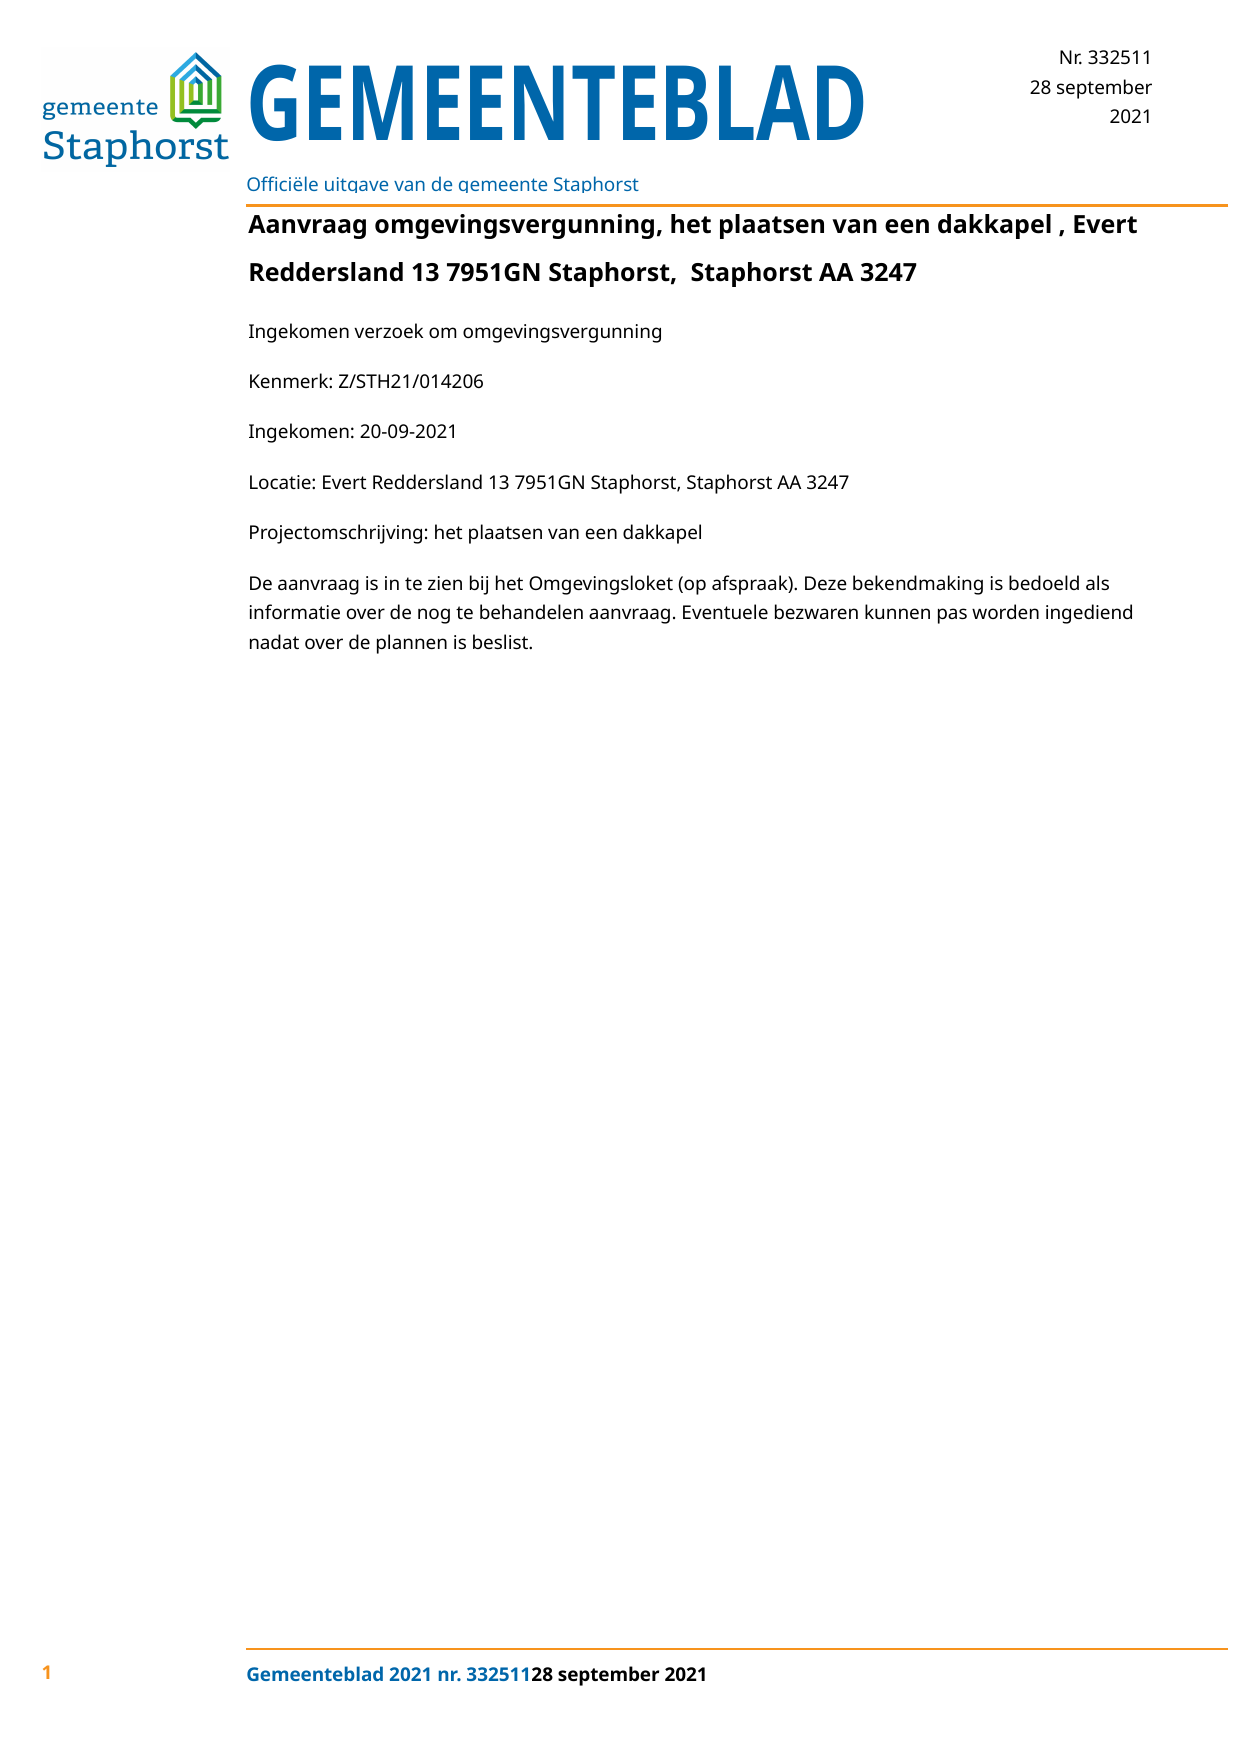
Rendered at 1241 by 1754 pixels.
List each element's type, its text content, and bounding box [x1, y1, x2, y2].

text Ingekomen verzoek om omgevingsvergunning [248, 318, 1152, 344]
picture [41, 47, 231, 172]
text Ingekomen: 20-09-2021 [248, 419, 1152, 444]
text De aanvraag is in te zien bij het Omgevingsloket (op afspraak). Deze bekendmaking is bedoeld als informatie over de nog te behandelen aanvraag. Eventuele bezwaren kunnen pas worden ingediend nadat over de plannen is beslist. [248, 570, 1152, 655]
text Aanvraag omgevingsvergunning, het plaatsen van een dakkapel , Evert Reddersland 13 7951GN Staphorst, Staphorst AA 3247 [248, 207, 1152, 288]
text Kenmerk: Z/STH21/014206 [248, 368, 1152, 394]
text Projectomschrijving: het plaatsen van een dakkapel [248, 519, 1152, 545]
text Locatie: Evert Reddersland 13 7951GN Staphorst, Staphorst AA 3247 [248, 469, 1152, 495]
